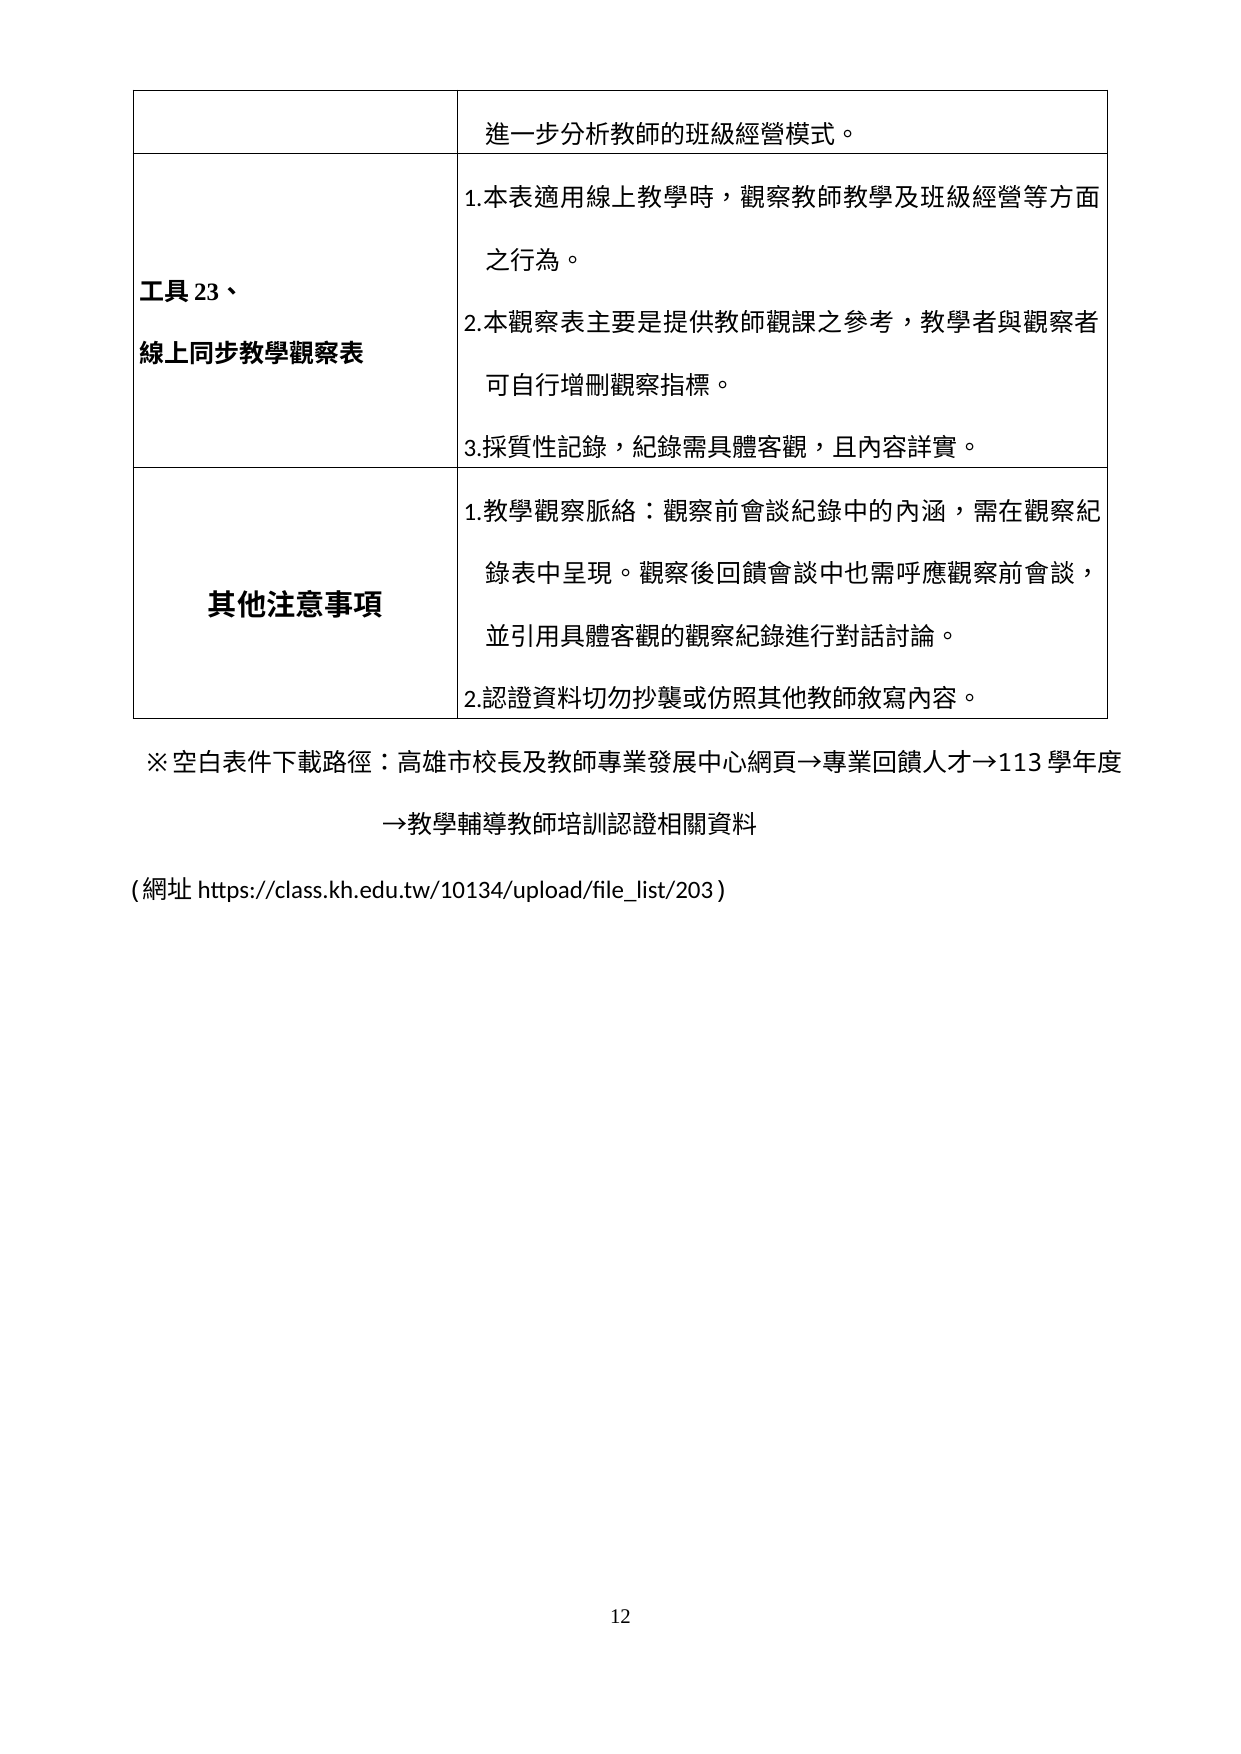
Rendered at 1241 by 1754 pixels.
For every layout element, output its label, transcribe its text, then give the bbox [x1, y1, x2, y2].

table_cell 1.本表適用線上教學時，觀察教師教學及班級經營等方面之行為。 2.本觀察表主要是提供教師觀課之參考，教學者與觀察者可自行增刪觀察指標。 3.採質性記錄，紀錄需具體客觀，且內容詳實。 [458, 154, 1107, 467]
text ※空白表件下載路徑：高雄市校長及教師專業發展中心網頁→專業回饋人才→113學年度→教學輔導教師培訓認證相關資料 [142, 719, 1128, 844]
text (網址https://class.kh.edu.tw/10134/upload/file_list/203) [112, 844, 1128, 906]
table_cell 進一步分析教師的班級經營模式。 [458, 91, 1107, 153]
table_cell 工具23、 線上同步教學觀察表 [134, 154, 457, 467]
table_cell [134, 91, 457, 153]
table_cell 1.教學觀察脈絡：觀察前會談紀錄中的內涵，需在觀察紀錄表中呈現。觀察後回饋會談中也需呼應觀察前會談，並引用具體客觀的觀察紀錄進行對話討論。 2.認證資料切勿抄襲或仿照其他教師敘寫內容。 [458, 468, 1107, 718]
table_cell 其他注意事項 [134, 468, 457, 718]
